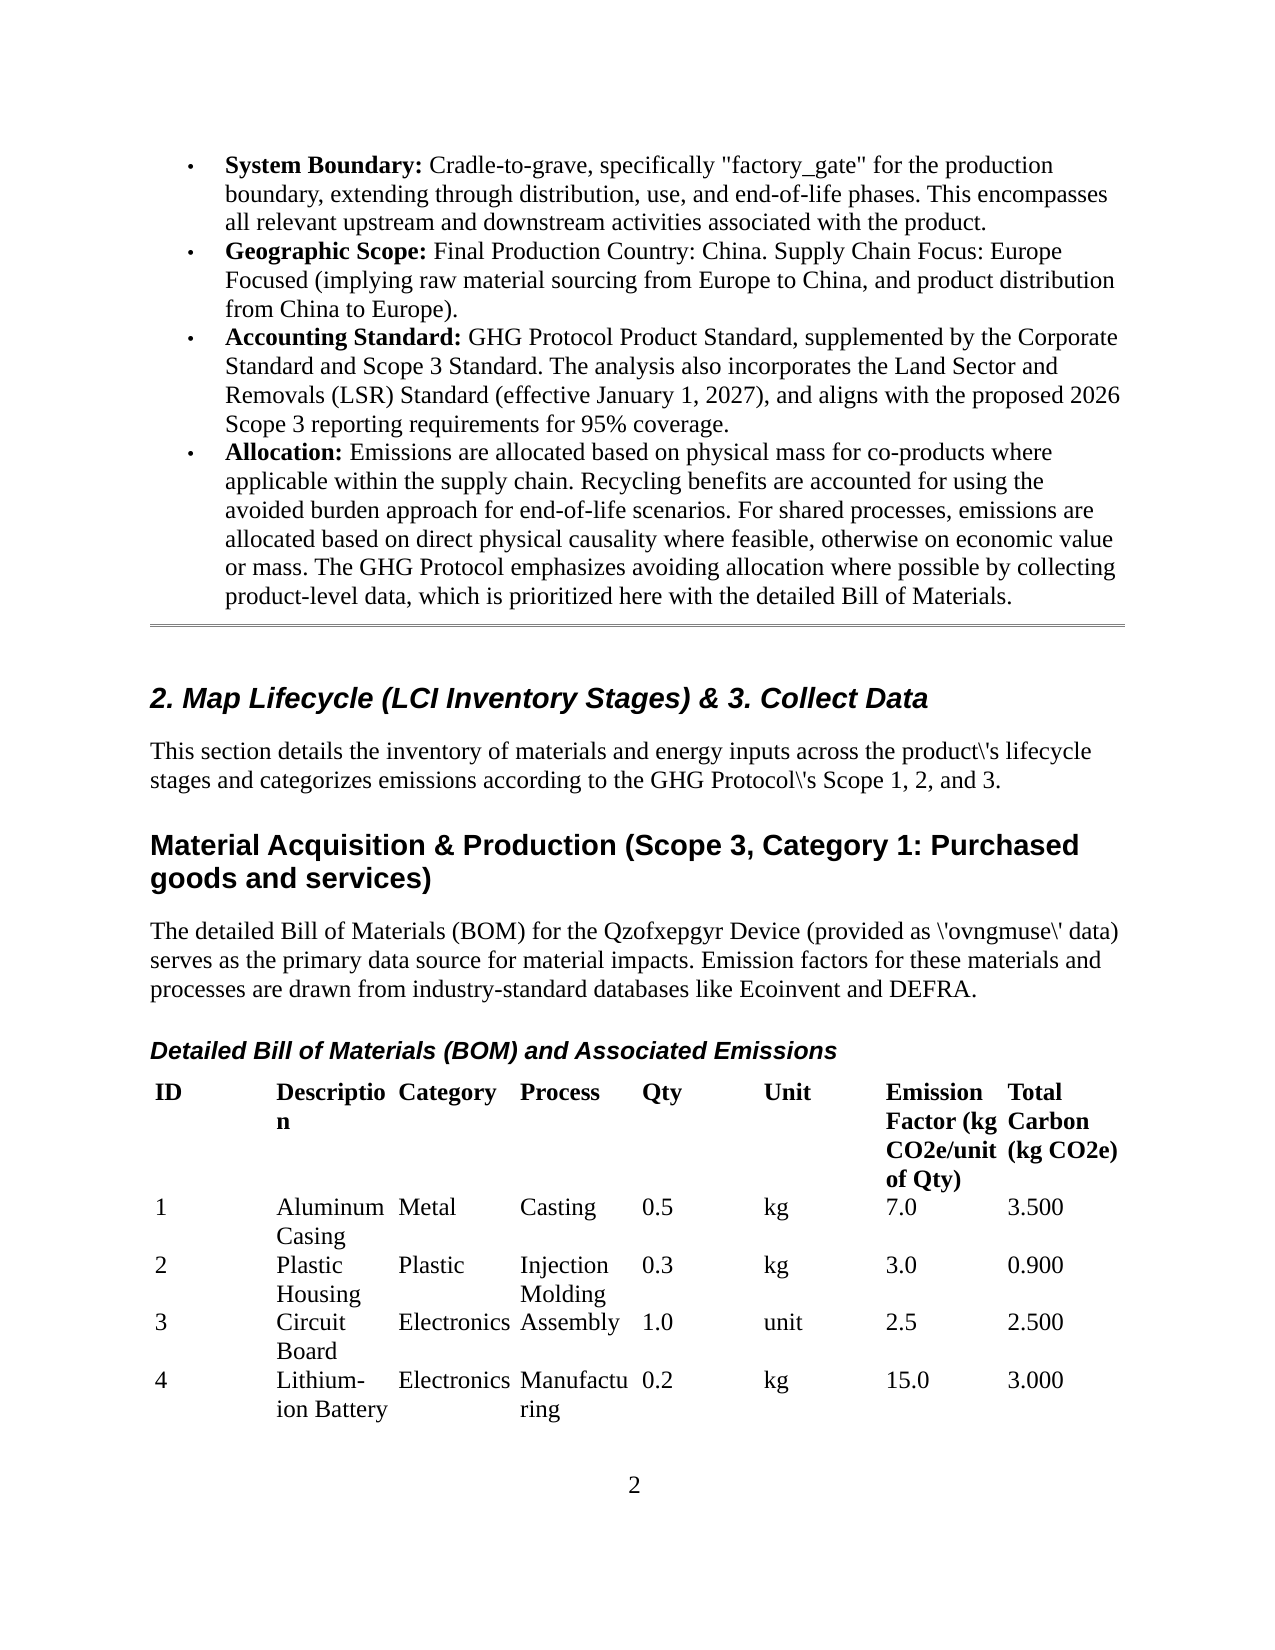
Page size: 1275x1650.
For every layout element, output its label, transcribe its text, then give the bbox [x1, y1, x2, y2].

table_cell 0.3 [638, 1250, 759, 1307]
table_cell Manufacturing [516, 1365, 637, 1422]
table_cell unit [759, 1308, 881, 1365]
table_cell 1 [150, 1193, 272, 1250]
table_header Qty [638, 1078, 759, 1192]
table_cell 0.900 [1003, 1250, 1125, 1307]
subtitle Detailed Bill of Materials (BOM) and Associated Emissions [150, 1036, 1125, 1065]
table_header Total Carbon (kg CO2e) [1003, 1078, 1125, 1192]
table_cell 1.0 [638, 1308, 759, 1365]
table_cell Metal [394, 1193, 516, 1250]
table_cell 2 [150, 1250, 272, 1307]
table_cell Plastic Housing [272, 1250, 394, 1307]
table_cell 0.2 [638, 1365, 759, 1422]
table_cell Circuit Board [272, 1308, 394, 1365]
table_cell 3.500 [1003, 1193, 1125, 1250]
table_cell 3.0 [881, 1250, 1003, 1307]
subtitle Material Acquisition & Production (Scope 3, Category 1: Purchased goods and services) [150, 828, 1125, 895]
table_header Category [394, 1078, 516, 1192]
table_cell Casting [516, 1193, 637, 1250]
table_cell kg [759, 1193, 881, 1250]
table_cell Lithium-ion Battery [272, 1365, 394, 1422]
list Geographic Scope: Final Production Country: China. Supply Chain Focus: Europe Focused (implying raw material sourcing from Europe to China, and product distribution from China to Europe). [187, 236, 1125, 322]
table_cell 3.000 [1003, 1365, 1125, 1422]
table_cell Plastic [394, 1250, 516, 1307]
table_cell 4 [150, 1365, 272, 1422]
table_cell Assembly [516, 1308, 637, 1365]
table_header Emission Factor (kg CO2e/unit of Qty) [881, 1078, 1003, 1192]
table_cell 7.0 [881, 1193, 1003, 1250]
table_header Description [272, 1078, 394, 1192]
table_cell 2.500 [1003, 1308, 1125, 1365]
text The detailed Bill of Materials (BOM) for the Qzofxepgyr Device (provided as \'ovngmuse\' data) serves as the primary data source for material impacts. Emission factors for these materials and processes are drawn from industry-standard databases like Ecoinvent and DEFRA. [150, 916, 1125, 1002]
table_cell Aluminum Casing [272, 1193, 394, 1250]
table_cell 2.5 [881, 1308, 1003, 1365]
table_cell Electronics [394, 1308, 516, 1365]
subtitle 2. Map Lifecycle (LCI Inventory Stages) & 3. Collect Data [150, 681, 1125, 715]
table_cell 3 [150, 1308, 272, 1365]
table_header ID [150, 1078, 272, 1192]
table_cell kg [759, 1250, 881, 1307]
table_cell 0.5 [638, 1193, 759, 1250]
list System Boundary: Cradle-to-grave, specifically "factory_gate" for the production boundary, extending through distribution, use, and end-of-life phases. This encompasses all relevant upstream and downstream activities associated with the product. [187, 150, 1125, 236]
table_header Process [516, 1078, 637, 1192]
list Accounting Standard: GHG Protocol Product Standard, supplemented by the Corporate Standard and Scope 3 Standard. The analysis also incorporates the Land Sector and Removals (LSR) Standard (effective January 1, 2027), and aligns with the proposed 2026 Scope 3 reporting requirements for 95% coverage. [187, 322, 1125, 437]
table_cell Electronics [394, 1365, 516, 1422]
text This section details the inventory of materials and energy inputs across the product\'s lifecycle stages and categorizes emissions according to the GHG Protocol\'s Scope 1, 2, and 3. [150, 736, 1125, 794]
table_header Unit [759, 1078, 881, 1192]
table_cell kg [759, 1365, 881, 1422]
table_cell Injection Molding [516, 1250, 637, 1307]
list Allocation: Emissions are allocated based on physical mass for co-products where applicable within the supply chain. Recycling benefits are accounted for using the avoided burden approach for end-of-life scenarios. For shared processes, emissions are allocated based on direct physical causality where feasible, otherwise on economic value or mass. The GHG Protocol emphasizes avoiding allocation where possible by collecting product-level data, which is prioritized here with the detailed Bill of Materials. [187, 437, 1125, 610]
table_cell 15.0 [881, 1365, 1003, 1422]
